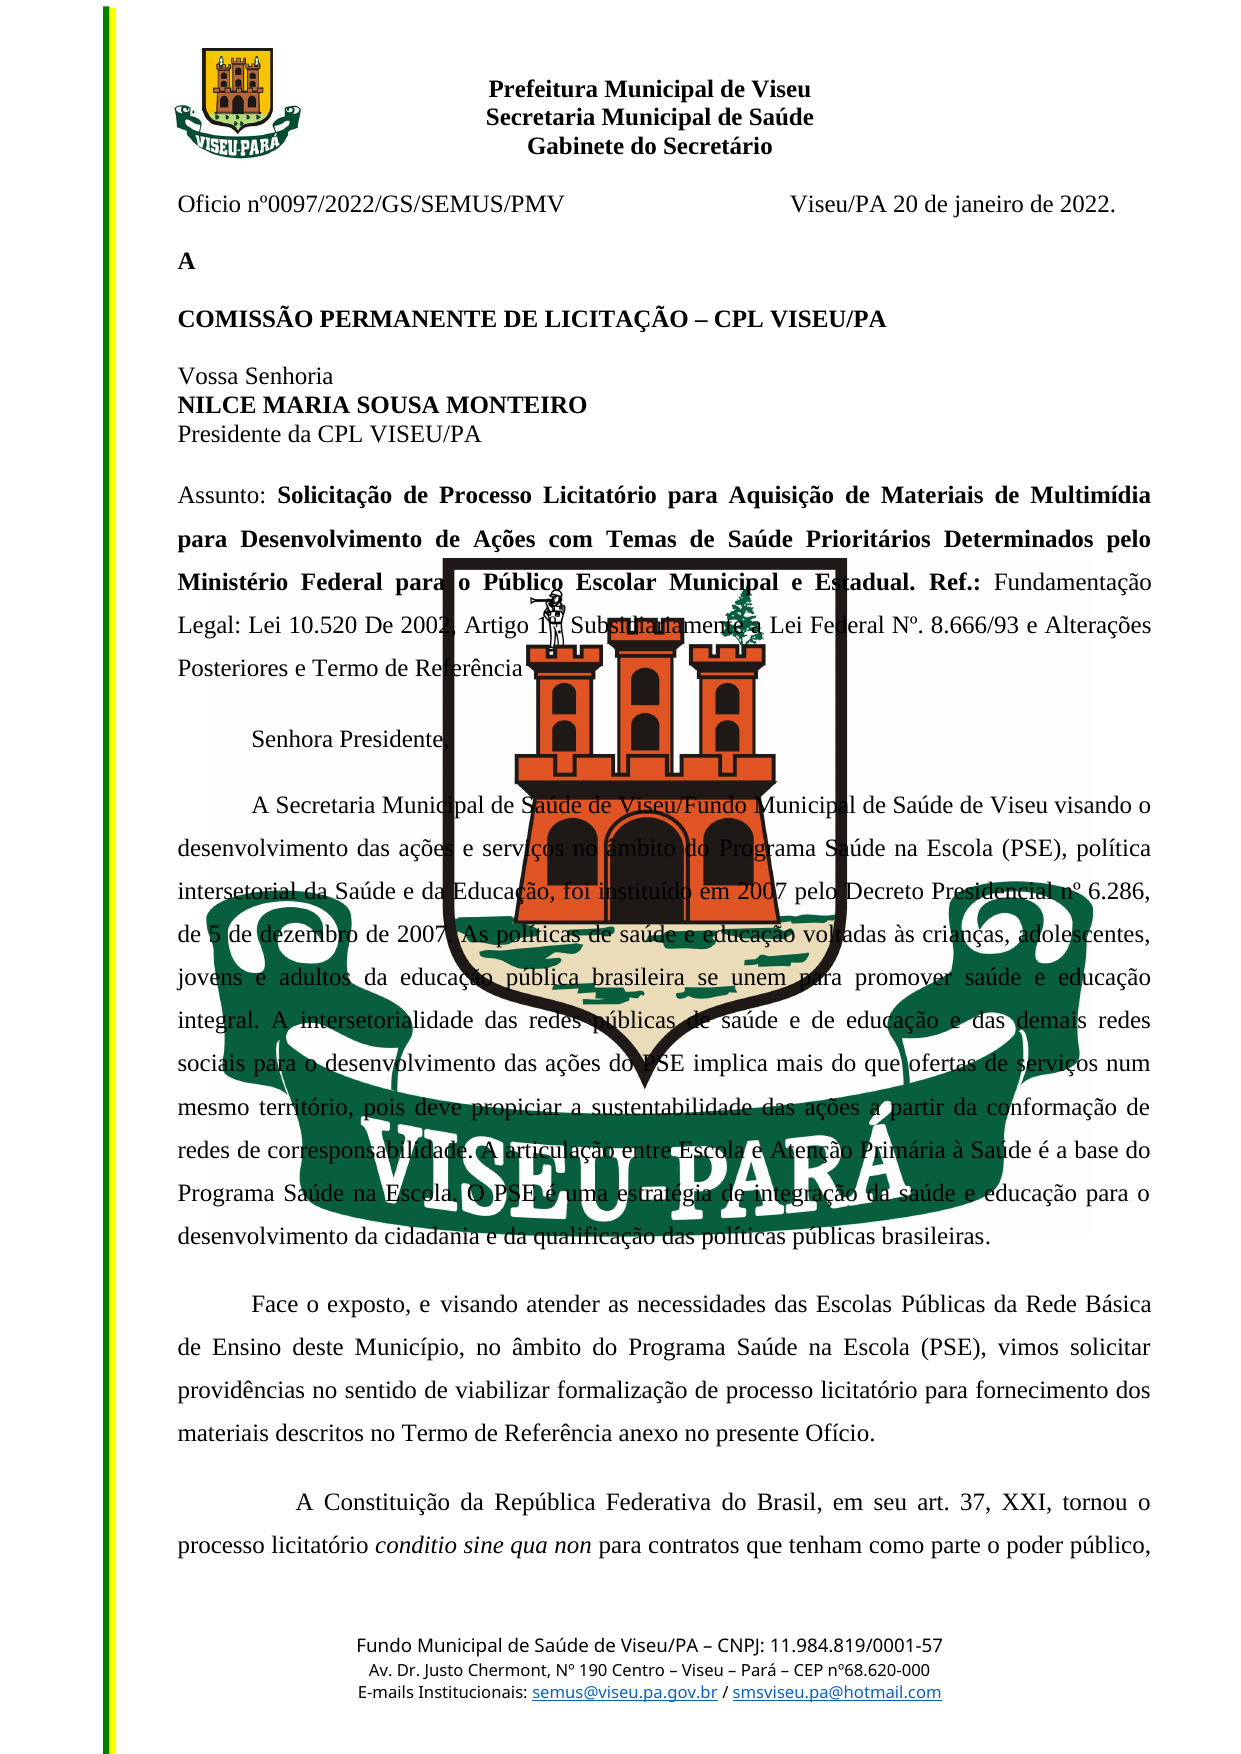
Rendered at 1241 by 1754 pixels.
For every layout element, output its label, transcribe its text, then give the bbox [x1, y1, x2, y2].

text Senhora Presidente, [177, 724, 1122, 752]
text Assunto: Solicitação de Processo Licitatório para Aquisição de Materiais de Multimídia para Desenvolvimento de Ações com Temas de Saúde Prioritários Determinados pelo Ministério Federal para o Público Escolar Municipal e Estadual. Ref.: Fundamentação Legal: Lei 10.520 De 2002, Artigo 1º. Subsidiariamente a Lei Federal Nº. 8.666/93 e Alterações Posteriores e Termo de Referência [177, 481, 1152, 682]
text Oficio nº0097/2022/GS/SEMUS/PMV Viseu/PA 20 de janeiro de 2022. [177, 189, 1122, 217]
text COMISSÃO PERMANENTE DE LICITAÇÃO – CPL VISEU/PA [177, 304, 1122, 332]
picture [174, 48, 302, 159]
text A Secretaria Municipal de Saúde de Viseu/Fundo Municipal de Saúde de Viseu visando o desenvolvimento das ações e serviços no âmbito do Programa Saúde na Escola (PSE), política intersetorial da Saúde e da Educação, foi instituído em 2007 pelo Decreto Presidencial nº 6.286, de 5 de dezembro de 2007. As políticas de saúde e educação voltadas às crianças, adolescentes, jovens e adultos da educação pública brasileira se unem para promover saúde e educação integral. A intersetorialidade das redes públicas de saúde e de educação e das demais redes sociais para o desenvolvimento das ações do PSE implica mais do que ofertas de serviços num mesmo território, pois deve propiciar a sustentabilidade das ações a partir da conformação de redes de corresponsabilidade. A articulação entre Escola e Atenção Primária à Saúde é a base do Programa Saúde na Escola. O PSE é uma estratégia de integração da saúde e educação para o desenvolvimento da cidadania e da qualificação das políticas públicas brasileiras. [177, 790, 1152, 1250]
picture [206, 682, 1093, 724]
text Face o exposto, e visando atender as necessidades das Escolas Públicas da Rede Básica de Ensino deste Município, no âmbito do Programa Saúde na Escola (PSE), vimos solicitar providências no sentido de viabilizar formalização de processo licitatório para fornecimento dos materiais descritos no Termo de Referência anexo no presente Ofício. [177, 1289, 1152, 1447]
text NILCE MARIA SOUSA MONTEIRO [177, 390, 1122, 419]
text Presidente da CPL VISEU/PA [177, 419, 1122, 447]
picture [206, 752, 1093, 790]
text Vossa Senhoria [177, 361, 1122, 390]
text A [177, 246, 1122, 275]
text A Constituição da República Federativa do Brasil, em seu art. 37, XXI, tornou o processo licitatório conditio sine qua non para contratos que tenham como parte o poder público, [177, 1487, 1152, 1558]
